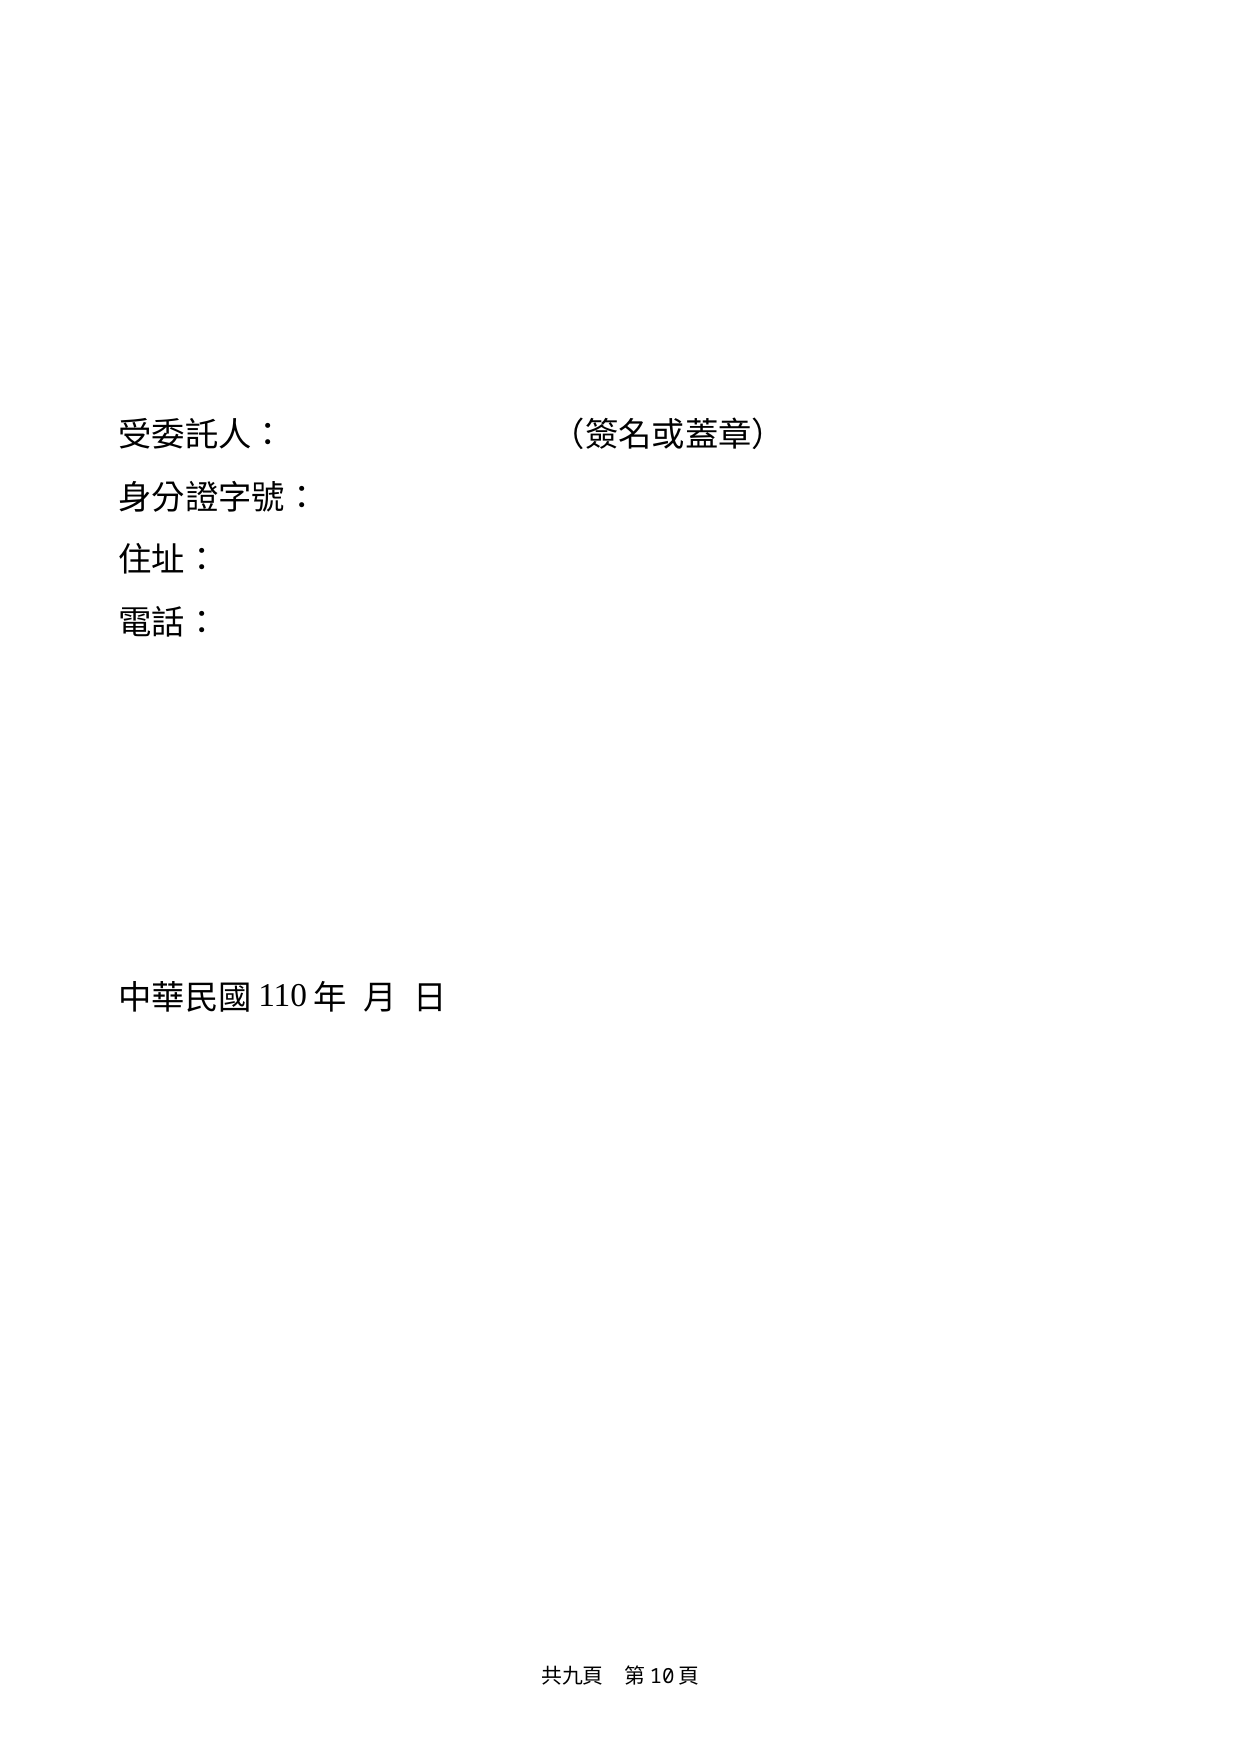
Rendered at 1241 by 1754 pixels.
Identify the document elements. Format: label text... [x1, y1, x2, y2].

text 受委託人： （簽名或蓋章） [118, 391, 1122, 453]
text 住址： [118, 516, 1122, 578]
text 電話： [118, 578, 1122, 641]
text 中華民國110年 月 日 [118, 953, 1122, 1016]
text 身分證字號： [118, 453, 1122, 516]
